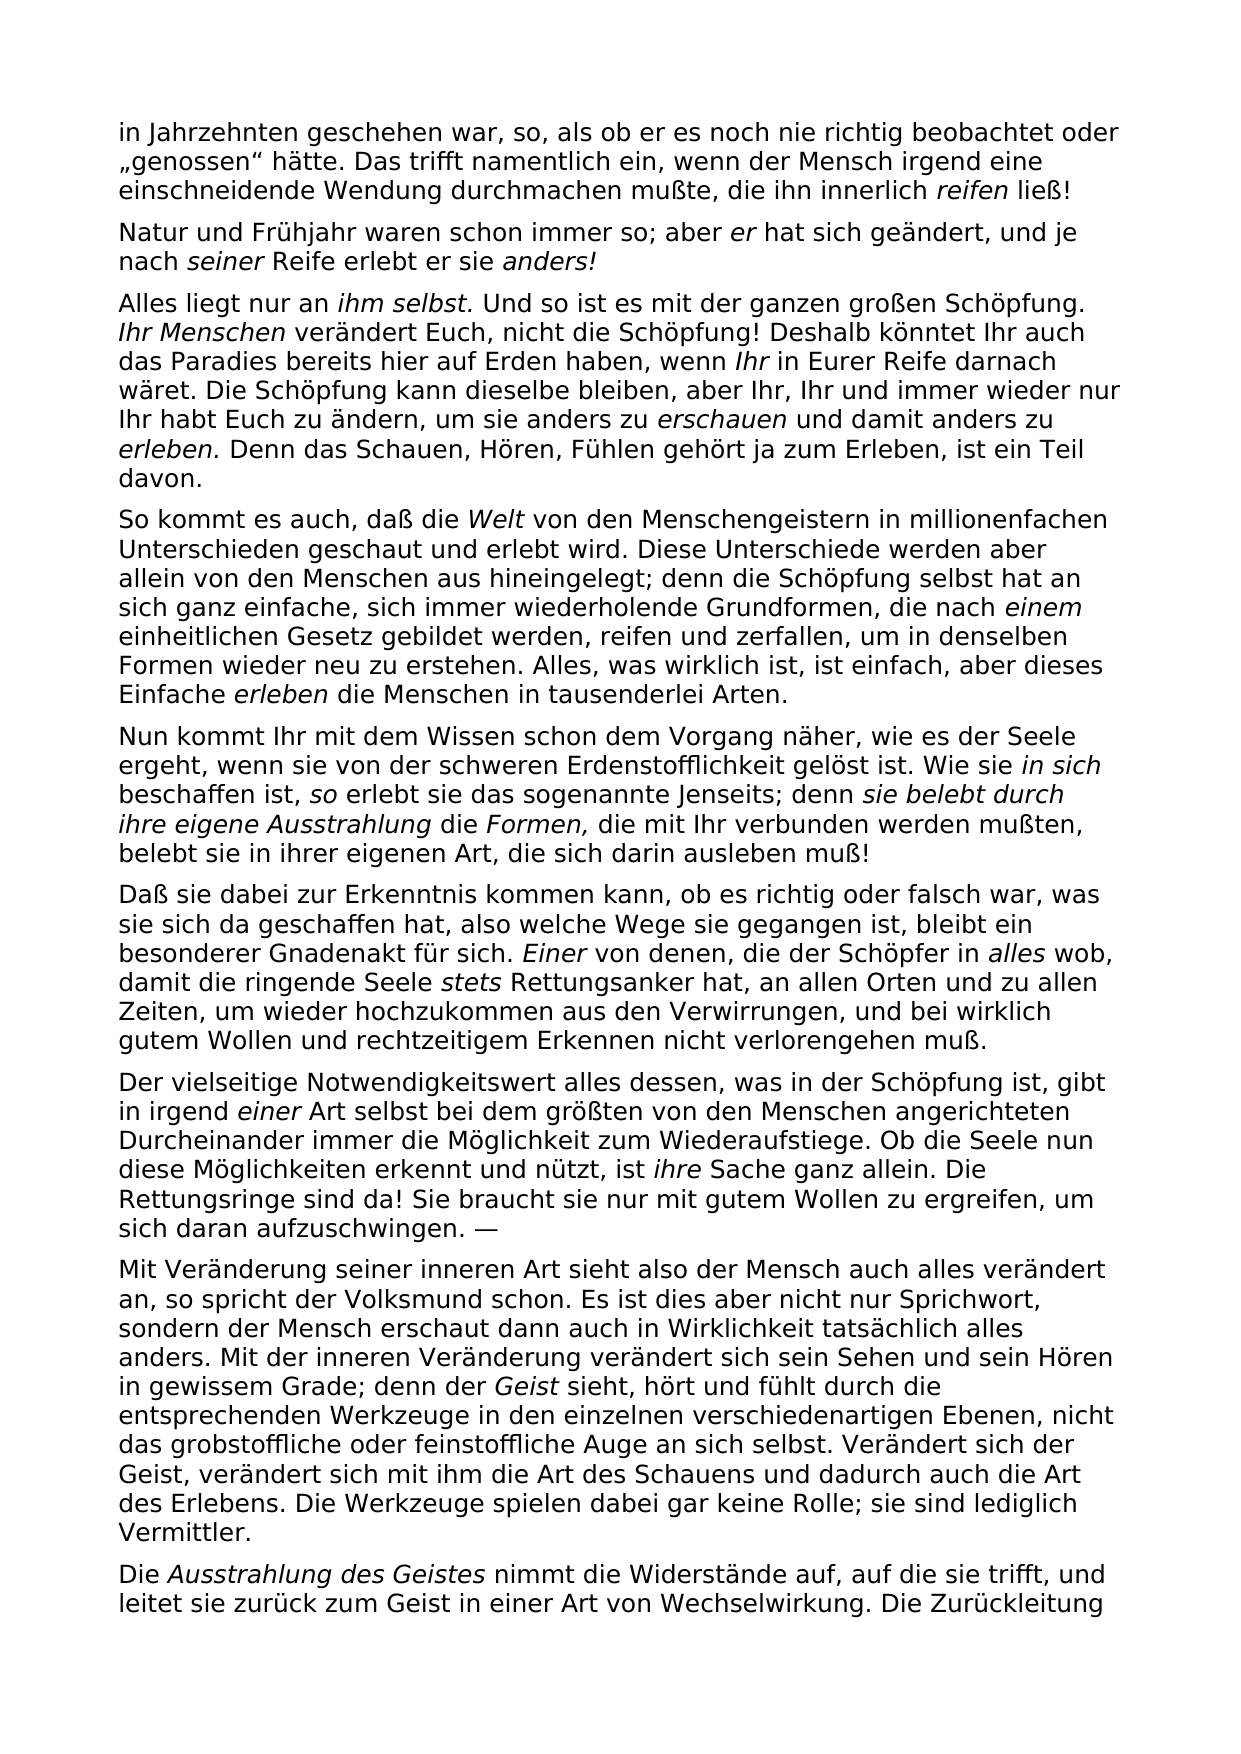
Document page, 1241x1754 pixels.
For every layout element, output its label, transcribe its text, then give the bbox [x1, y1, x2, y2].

text Mit Veränderung seiner inneren Art sieht also der Mensch auch alles verändert an, so spricht der Volksmund schon. Es ist dies aber nicht nur Sprichwort, sondern der Mensch erschaut dann auch in Wirklichkeit tatsächlich alles anders. Mit der inneren Veränderung verändert sich sein Sehen und sein Hören in gewissem Grade; denn der Geist sieht, hört und fühlt durch die entsprechenden Werkzeuge in den einzelnen verschiedenartigen Ebenen, nicht das grobstoffliche oder feinstoffliche Auge an sich selbst. Verändert sich der Geist, verändert sich mit ihm die Art des Schauens und dadurch auch die Art des Erlebens. Die Werkzeuge spielen dabei gar keine Rolle; sie sind lediglich Vermittler. [118, 1256, 1122, 1547]
text Nun kommt Ihr mit dem Wissen schon dem Vorgang näher, wie es der Seele ergeht, wenn sie von der schweren Erdenstofflichkeit gelöst ist. Wie sie in sich beschaffen ist, so erlebt sie das sogenannte Jenseits; denn sie belebt durch ihre eigene Ausstrahlung die Formen, die mit Ihr verbunden werden mußten, belebt sie in ihrer eigenen Art, die sich darin ausleben muß! [118, 722, 1122, 868]
text So kommt es auch, daß die Welt von den Menschengeistern in millionenfachen Unterschieden geschaut und erlebt wird. Diese Unterschiede werden aber allein von den Menschen aus hineingelegt; denn die Schöpfung selbst hat an sich ganz einfache, sich immer wiederholende Grundformen, die nach einem einheitlichen Gesetz gebildet werden, reifen und zerfallen, um in denselben Formen wieder neu zu erstehen. Alles, was wirklich ist, ist einfach, aber dieses Einfache erleben die Menschen in tausenderlei Arten. [118, 506, 1122, 710]
text Alles liegt nur an ihm selbst. Und so ist es mit der ganzen großen Schöpfung. Ihr Menschen verändert Euch, nicht die Schöpfung! Deshalb könntet Ihr auch das Paradies bereits hier auf Erden haben, wenn Ihr in Eurer Reife darnach wäret. Die Schöpfung kann dieselbe bleiben, aber Ihr, Ihr und immer wieder nur Ihr habt Euch zu ändern, um sie anders zu erschauen und damit anders zu erleben. Denn das Schauen, Hören, Fühlen gehört ja zum Erleben, ist ein Teil davon. [118, 289, 1122, 493]
text in Jahrzehnten geschehen war, so, als ob er es noch nie richtig beobachtet oder „genossen“ hätte. Das trifft namentlich ein, wenn der Mensch irgend eine einschneidende Wendung durchmachen mußte, die ihn innerlich reifen ließ! [118, 118, 1122, 206]
text Daß sie dabei zur Erkenntnis kommen kann, ob es richtig oder falsch war, was sie sich da geschaffen hat, also welche Wege sie gegangen ist, bleibt ein besonderer Gnadenakt für sich. Einer von denen, die der Schöpfer in alles wob, damit die ringende Seele stets Rettungsanker hat, an allen Orten und zu allen Zeiten, um wieder hochzukommen aus den Verwirrungen, und bei wirklich gutem Wollen und rechtzeitigem Erkennen nicht verlorengehen muß. [118, 881, 1122, 1056]
text Der vielseitige Notwendigkeitswert alles dessen, was in der Schöpfung ist, gibt in irgend einer Art selbst bei dem größten von den Menschen angerichteten Durcheinander immer die Möglichkeit zum Wiederaufstiege. Ob die Seele nun diese Möglichkeiten erkennt und nützt, ist ihre Sache ganz allein. Die Rettungsringe sind da! Sie braucht sie nur mit gutem Wollen zu ergreifen, um sich daran aufzuschwingen. — [118, 1068, 1122, 1243]
text Natur und Frühjahr waren schon immer so; aber er hat sich geändert, und je nach seiner Reife erlebt er sie anders! [118, 218, 1122, 276]
text Die Ausstrahlung des Geistes nimmt die Widerstände auf, auf die sie trifft, und leitet sie zurück zum Geist in einer Art von Wechselwirkung. Die Zurückleitung [118, 1560, 1122, 1618]
